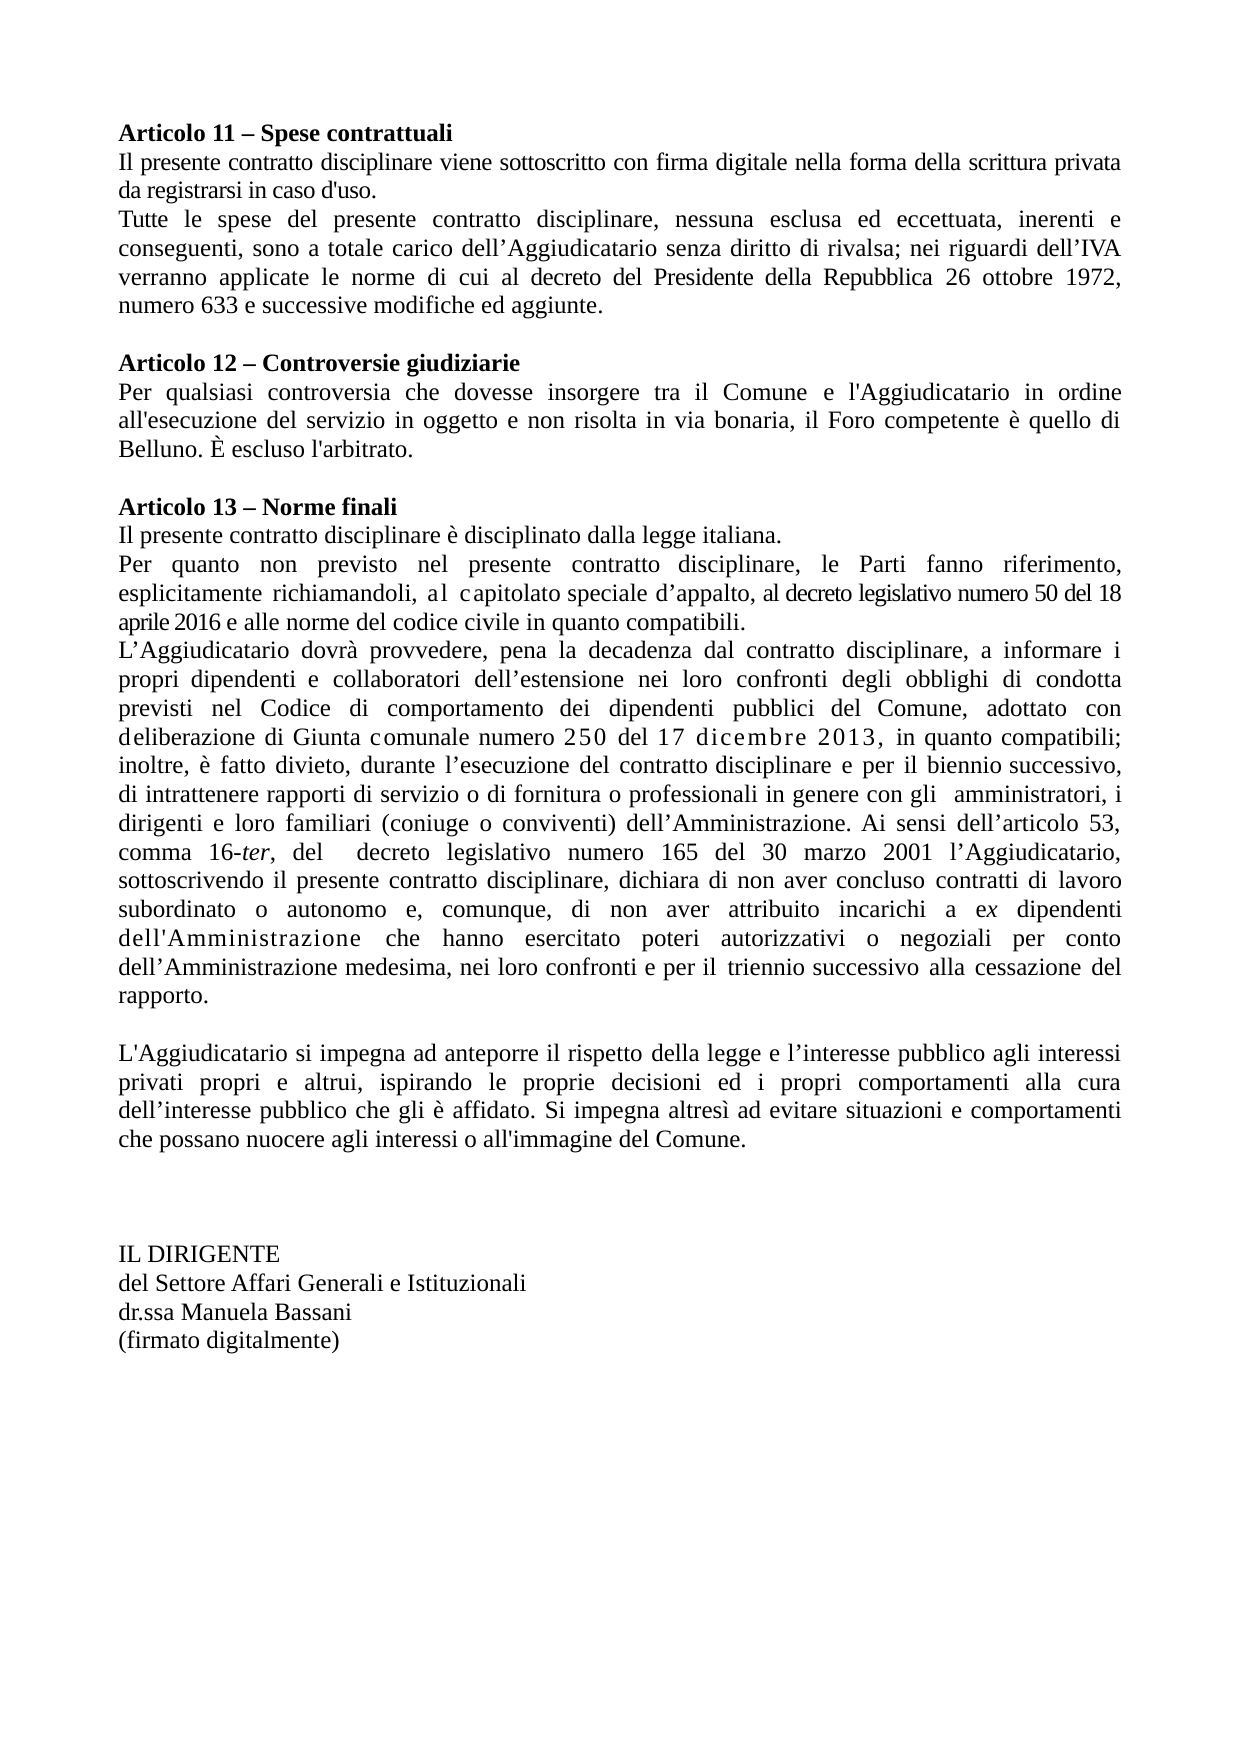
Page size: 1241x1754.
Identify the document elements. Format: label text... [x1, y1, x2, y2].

text dr.ssa Manuela Bassani [118, 1297, 1122, 1326]
text Articolo 11 – Spese contrattuali [118, 118, 1122, 147]
text L'Aggiudicatario si impegna ad anteporre il rispetto della legge e l’interesse pubblico agli interessi privati propri e altrui, ispirando le proprie decisioni ed i propri comportamenti alla cura dell’interesse pubblico che gli è affidato. Si impegna altresì ad evitare situazioni e comportamenti che possano nuocere agli interessi o all'immagine del Comune. [118, 1038, 1122, 1153]
text del Settore Affari Generali e Istituzionali [118, 1268, 1122, 1297]
text Articolo 12 – Controversie giudiziarie [118, 348, 1122, 377]
text Articolo 13 – Norme finali [118, 492, 1122, 521]
text Per quanto non previsto nel presente contratto disciplinare, le Parti fanno riferimento, esplicitamente richiamandoli, al capitolato speciale d’appalto, al decreto legislativo numero 50 del 18 aprile 2016 e alle norme del codice civile in quanto compatibili. [118, 549, 1122, 636]
text L’Aggiudicatario dovrà provvedere, pena la decadenza dal contratto disciplinare, a informare i propri dipendenti e collaboratori dell’estensione nei loro confronti degli obblighi di condotta previsti nel Codice di comportamento dei dipendenti pubblici del Comune, adottato con deliberazione di Giunta comunale numero 250 del 17 dicembre 2013, in quanto compatibili; inoltre, è fatto divieto, durante l’esecuzione del contratto disciplinare e per il biennio successivo, di intrattenere rapporti di servizio o di fornitura o professionali in genere con gli amministratori, i dirigenti e loro familiari (coniuge o conviventi) dell’Amministrazione. Ai sensi dell’articolo 53, comma 16-ter, del decreto legislativo numero 165 del 30 marzo 2001 l’Aggiudicatario, sottoscrivendo il presente contratto disciplinare, dichiara di non aver concluso contratti di lavoro subordinato o autonomo e, comunque, di non aver attribuito incarichi a ex dipendenti dell'Amministrazione che hanno esercitato poteri autorizzativi o negoziali per conto dell’Amministrazione medesima, nei loro confronti e per il triennio successivo alla cessazione del rapporto. [118, 636, 1122, 1009]
text Il presente contratto disciplinare è disciplinato dalla legge italiana. [118, 521, 1122, 549]
text IL DIRIGENTE [118, 1239, 1122, 1268]
text Per qualsiasi controversia che dovesse insorgere tra il Comune e l'Aggiudicatario in ordine all'esecuzione del servizio in oggetto e non risolta in via bonaria, il Foro competente è quello di Belluno. È escluso l'arbitrato. [118, 377, 1122, 463]
text Il presente contratto disciplinare viene sottoscritto con firma digitale nella forma della scrittura privata da registrarsi in caso d'uso. [118, 147, 1122, 204]
text (firmato digitalmente) [118, 1326, 1122, 1354]
text Tutte le spese del presente contratto disciplinare, nessuna esclusa ed eccettuata, inerenti e conseguenti, sono a totale carico dell’Aggiudicatario senza diritto di rivalsa; nei riguardi dell’IVA verranno applicate le norme di cui al decreto del Presidente della Repubblica 26 ottobre 1972, numero 633 e successive modifiche ed aggiunte. [118, 204, 1122, 319]
